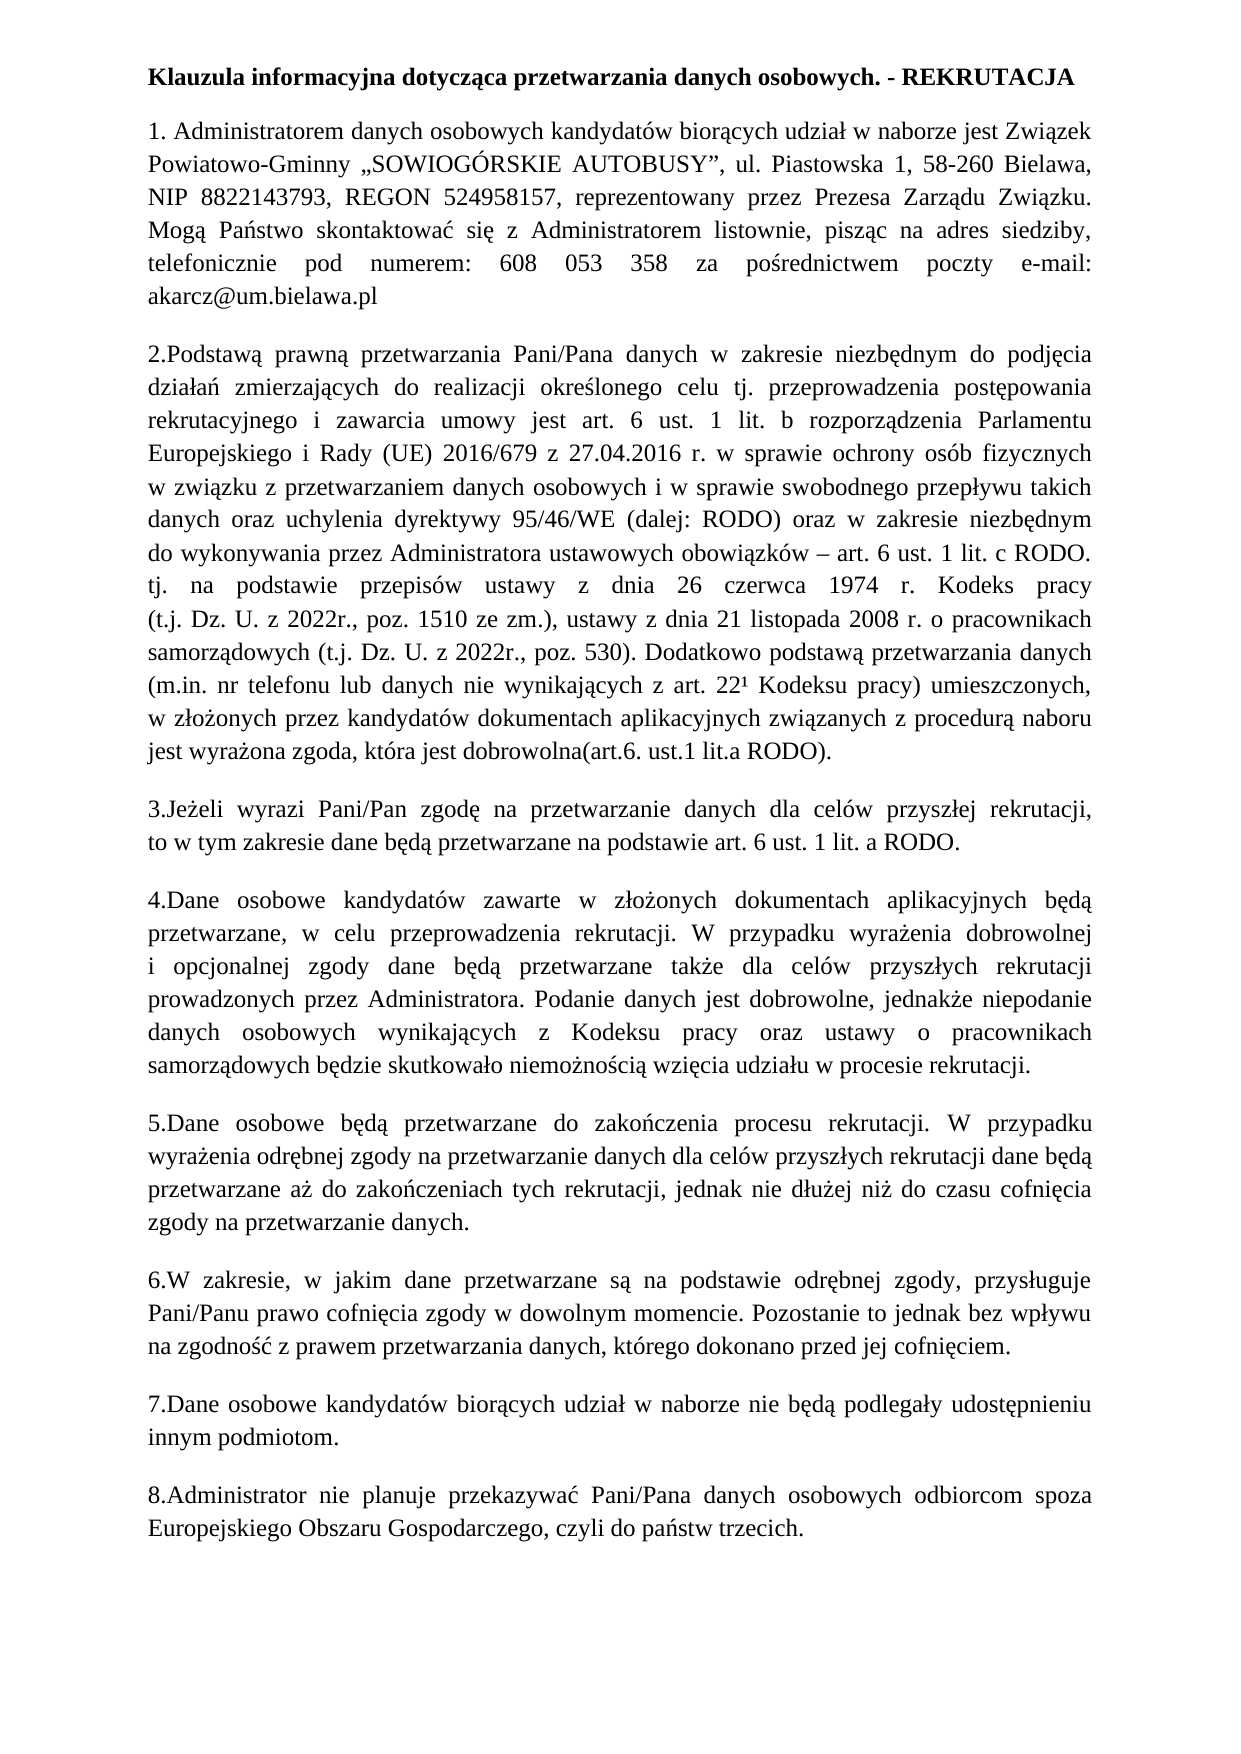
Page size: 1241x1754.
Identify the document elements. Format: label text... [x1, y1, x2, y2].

text 6.W zakresie, w jakim dane przetwarzane są na podstawie odrębnej zgody, przysługuje Pani/Panu prawo cofnięcia zgody w dowolnym momencie. Pozostanie to jednak bez wpływu na zgodność z prawem przetwarzania danych, którego dokonano przed jej cofnięciem. [148, 1265, 1093, 1360]
text 8.Administrator nie planuje przekazywać Pani/Pana danych osobowych odbiorcom spoza Europejskiego Obszaru Gospodarczego, czyli do państw trzecich. [148, 1480, 1093, 1542]
text 7.Dane osobowe kandydatów biorących udział w naborze nie będą podlegały udostępnieniu innym podmiotom. [148, 1389, 1093, 1451]
text 2.Podstawą prawną przetwarzania Pani/Pana danych w zakresie niezbędnym do podjęcia działań zmierzających do realizacji określonego celu tj. przeprowadzenia postępowania rekrutacyjnego i zawarcia umowy jest art. 6 ust. 1 lit. b rozporządzenia Parlamentu Europejskiego i Rady (UE) 2016/679 z 27.04.2016 r. w sprawie ochrony osób fizycznych w związku z przetwarzaniem danych osobowych i w sprawie swobodnego przepływu takich danych oraz uchylenia dyrektywy 95/46/WE (dalej: RODO) oraz w zakresie niezbędnym do wykonywania przez Administratora ustawowych obowiązków – art. 6 ust. 1 lit. c RODO. tj. na podstawie przepisów ustawy z dnia 26 czerwca 1974 r. Kodeks pracy (t.j. Dz. U. z 2022r., poz. 1510 ze zm.), ustawy z dnia 21 listopada 2008 r. o pracownikach samorządowych (t.j. Dz. U. z 2022r., poz. 530). Dodatkowo podstawą przetwarzania danych (m.in. nr telefonu lub danych nie wynikających z art. 22¹ Kodeksu pracy) umieszczonych, w złożonych przez kandydatów dokumentach aplikacyjnych związanych z procedurą naboru jest wyrażona zgoda, która jest dobrowolna(art.6. ust.1 lit.a RODO). [148, 339, 1093, 764]
text 3.Jeżeli wyrazi Pani/Pan zgodę na przetwarzanie danych dla celów przyszłej rekrutacji, to w tym zakresie dane będą przetwarzane na podstawie art. 6 ust. 1 lit. a RODO. [148, 794, 1093, 856]
text 5.Dane osobowe będą przetwarzane do zakończenia procesu rekrutacji. W przypadku wyrażenia odrębnej zgody na przetwarzanie danych dla celów przyszłych rekrutacji dane będą przetwarzane aż do zakończeniach tych rekrutacji, jednak nie dłużej niż do czasu cofnięcia zgody na przetwarzanie danych. [148, 1108, 1093, 1236]
text 4.Dane osobowe kandydatów zawarte w złożonych dokumentach aplikacyjnych będą przetwarzane, w celu przeprowadzenia rekrutacji. W przypadku wyrażenia dobrowolnej i opcjonalnej zgody dane będą przetwarzane także dla celów przyszłych rekrutacji prowadzonych przez Administratora. Podanie danych jest dobrowolne, jednakże niepodanie danych osobowych wynikających z Kodeksu pracy oraz ustawy o pracownikach samorządowych będzie skutkowało niemożnością wzięcia udziału w procesie rekrutacji. [148, 885, 1093, 1079]
text 1. Administratorem danych osobowych kandydatów biorących udział w naborze jest Związek Powiatowo-Gminny „SOWIOGÓRSKIE AUTOBUSY”, ul. Piastowska 1, 58-260 Bielawa, NIP 8822143793, REGON 524958157, reprezentowany przez Prezesa Zarządu Związku. Mogą Państwo skontaktować się z Administratorem listownie, pisząc na adres siedziby, telefonicznie pod numerem: 608 053 358 za pośrednictwem poczty e-mail: akarcz@um.bielawa.pl [148, 116, 1093, 310]
text Klauzula informacyjna dotycząca przetwarzania danych osobowych. - REKRUTACJA [148, 62, 1093, 91]
